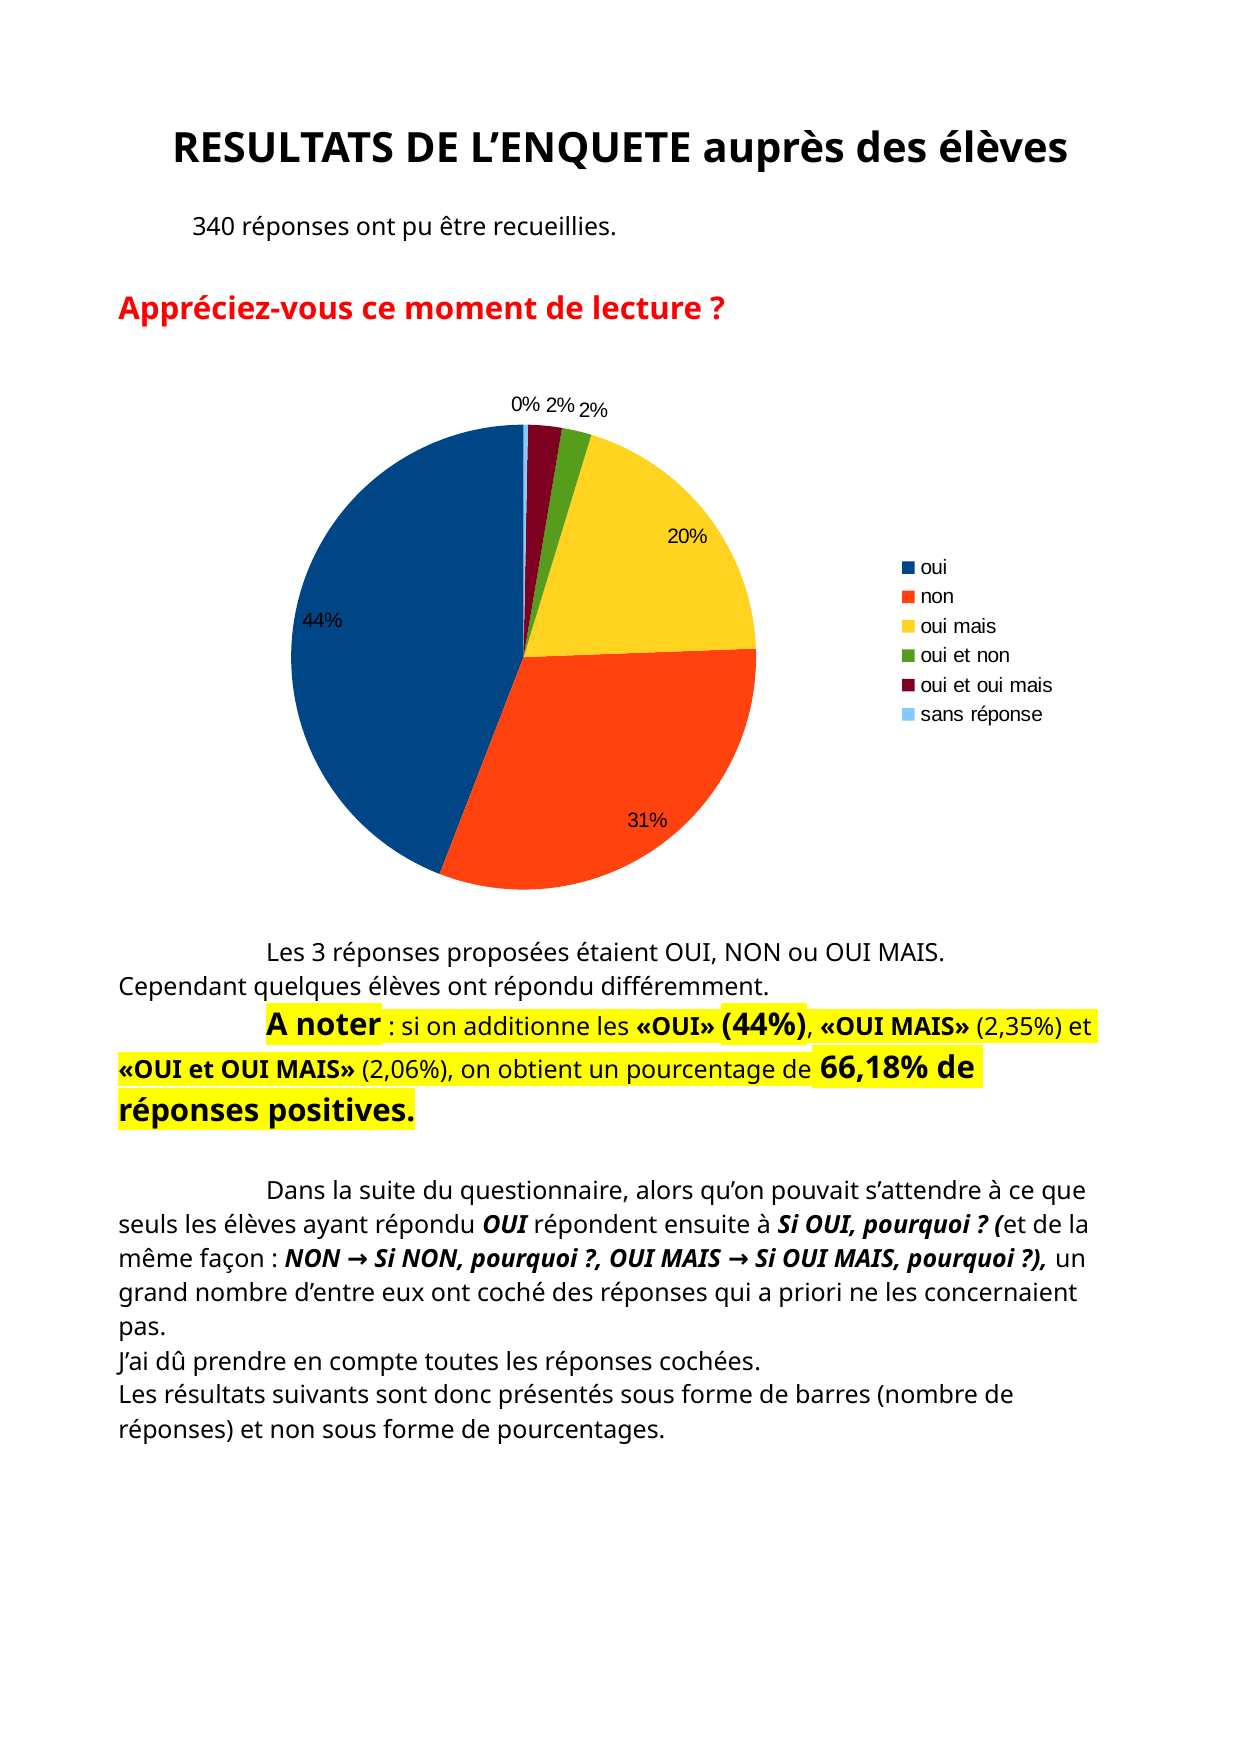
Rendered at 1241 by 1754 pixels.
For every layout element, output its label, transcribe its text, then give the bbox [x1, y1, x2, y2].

text Dans la suite du questionnaire, alors qu’on pouvait s’attendre à ce que seuls les élèves ayant répondu OUI répondent ensuite à Si OUI, pourquoi ? (et de la même façon : NON → Si NON, pourquoi ?, OUI MAIS → Si OUI MAIS, pourquoi ?), un grand nombre d’entre eux ont coché des réponses qui a priori ne les concernaient pas. [118, 1173, 1122, 1343]
text Les résultats suivants sont donc présentés sous forme de barres (nombre de réponses) et non sous forme de pourcentages. [118, 1377, 1122, 1445]
text Cependant quelques élèves ont répondu différemment. [118, 968, 1122, 1002]
text 340 réponses ont pu être recueillies. [118, 209, 1122, 243]
text J’ai dû prendre en compte toutes les réponses cochées. [118, 1343, 1122, 1377]
text A noter : si on additionne les «OUI» (44%), «OUI MAIS» (2,35%) et «OUI et OUI MAIS» (2,06%), on obtient un pourcentage de 66,18% de réponses positives. [118, 1002, 1122, 1130]
text Les 3 réponses proposées étaient OUI, NON ou OUI MAIS. [118, 934, 1122, 968]
text Appréciez-vous ce moment de lecture ? [118, 286, 1122, 328]
text RESULTATS DE L’ENQUETE auprès des élèves [118, 118, 1122, 175]
